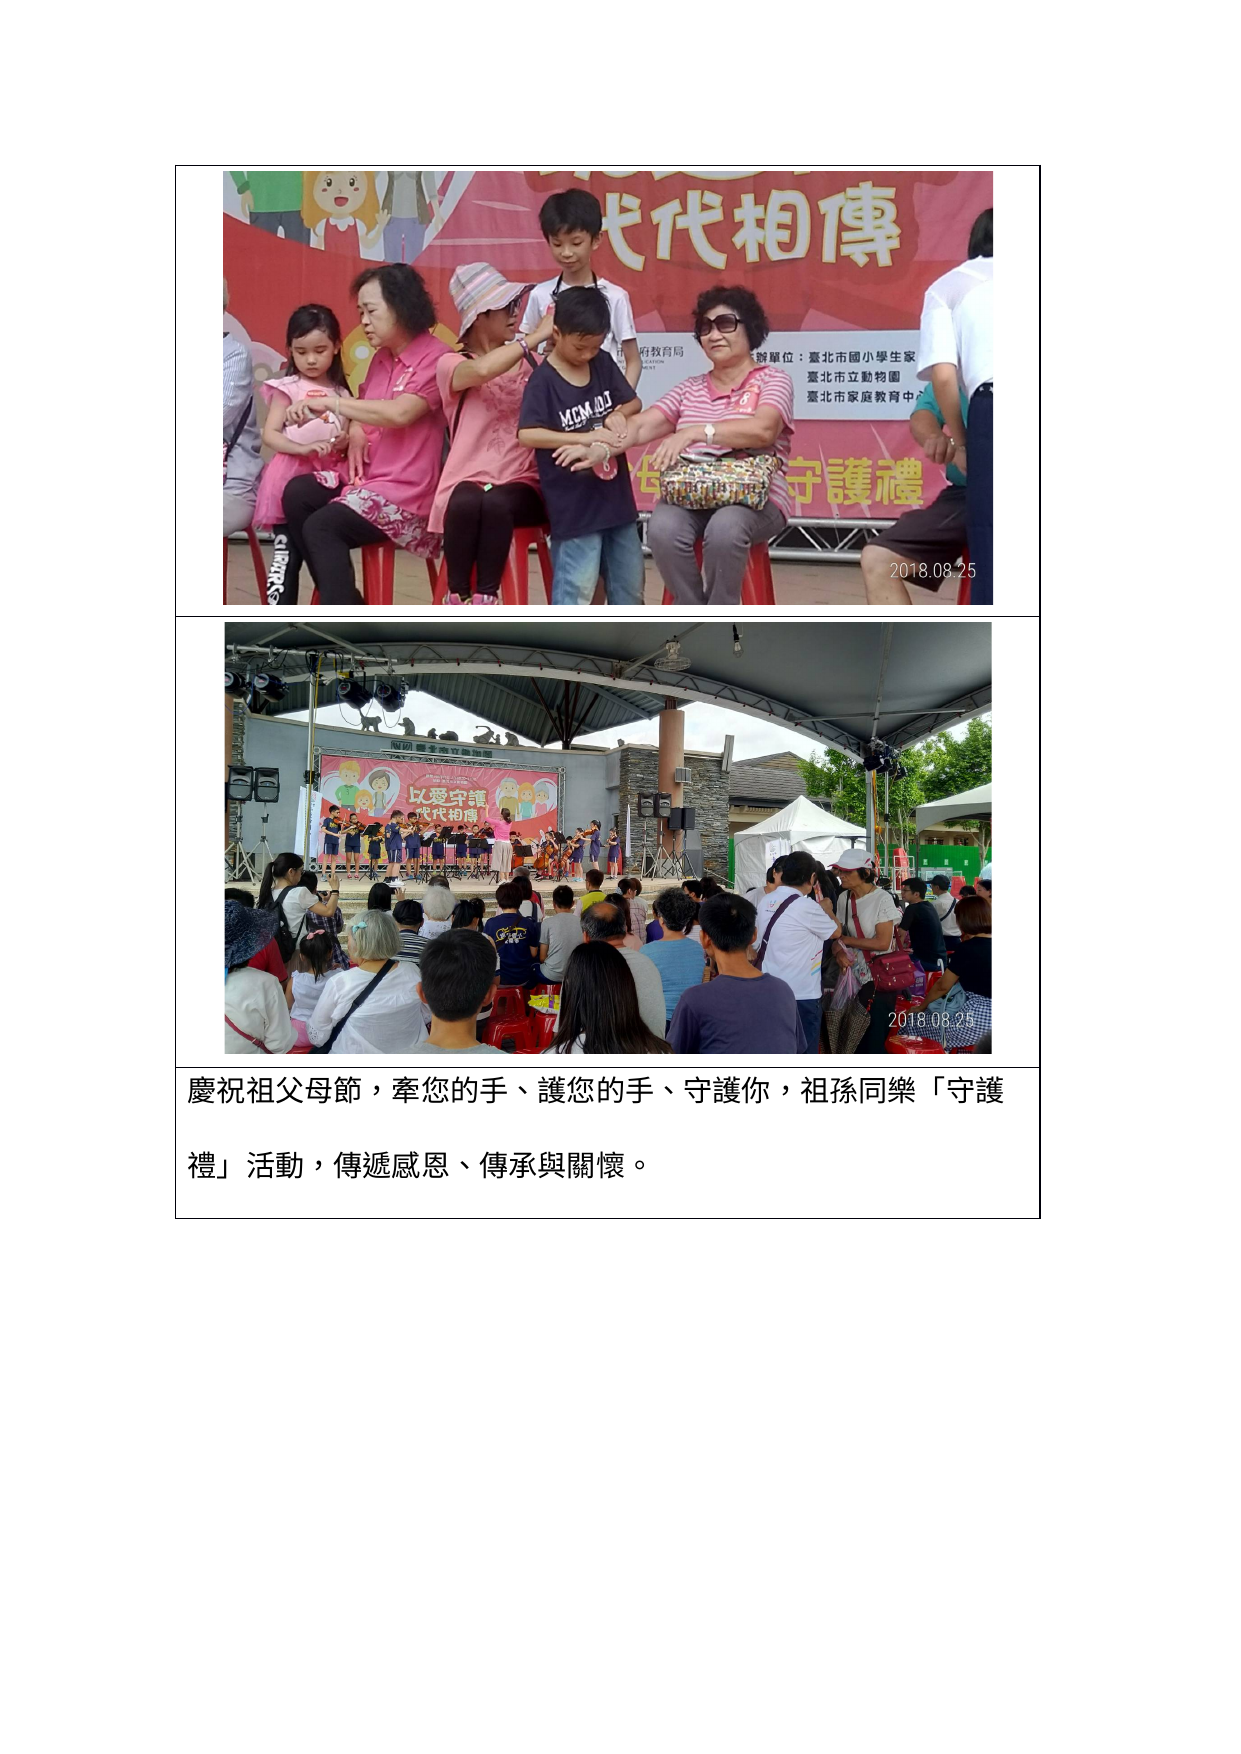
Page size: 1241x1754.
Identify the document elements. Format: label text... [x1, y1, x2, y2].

picture [223, 171, 994, 605]
table_cell [1029, 617, 1039, 1067]
table_cell 慶祝祖父母節，牽您的手、護您的手、守護你，祖孫同樂「守護禮」活動，傳遞感恩、傳承與關懷。 [176, 1068, 187, 1218]
table_cell [1029, 166, 1039, 616]
table_cell [176, 166, 187, 616]
table_cell 慶祝祖父母節，牽您的手、護您的手、守護你，祖孫同樂「守護禮」活動，傳遞感恩、傳承與關懷。 [1029, 1068, 1039, 1218]
table_cell [176, 617, 187, 1067]
picture [224, 622, 992, 1054]
